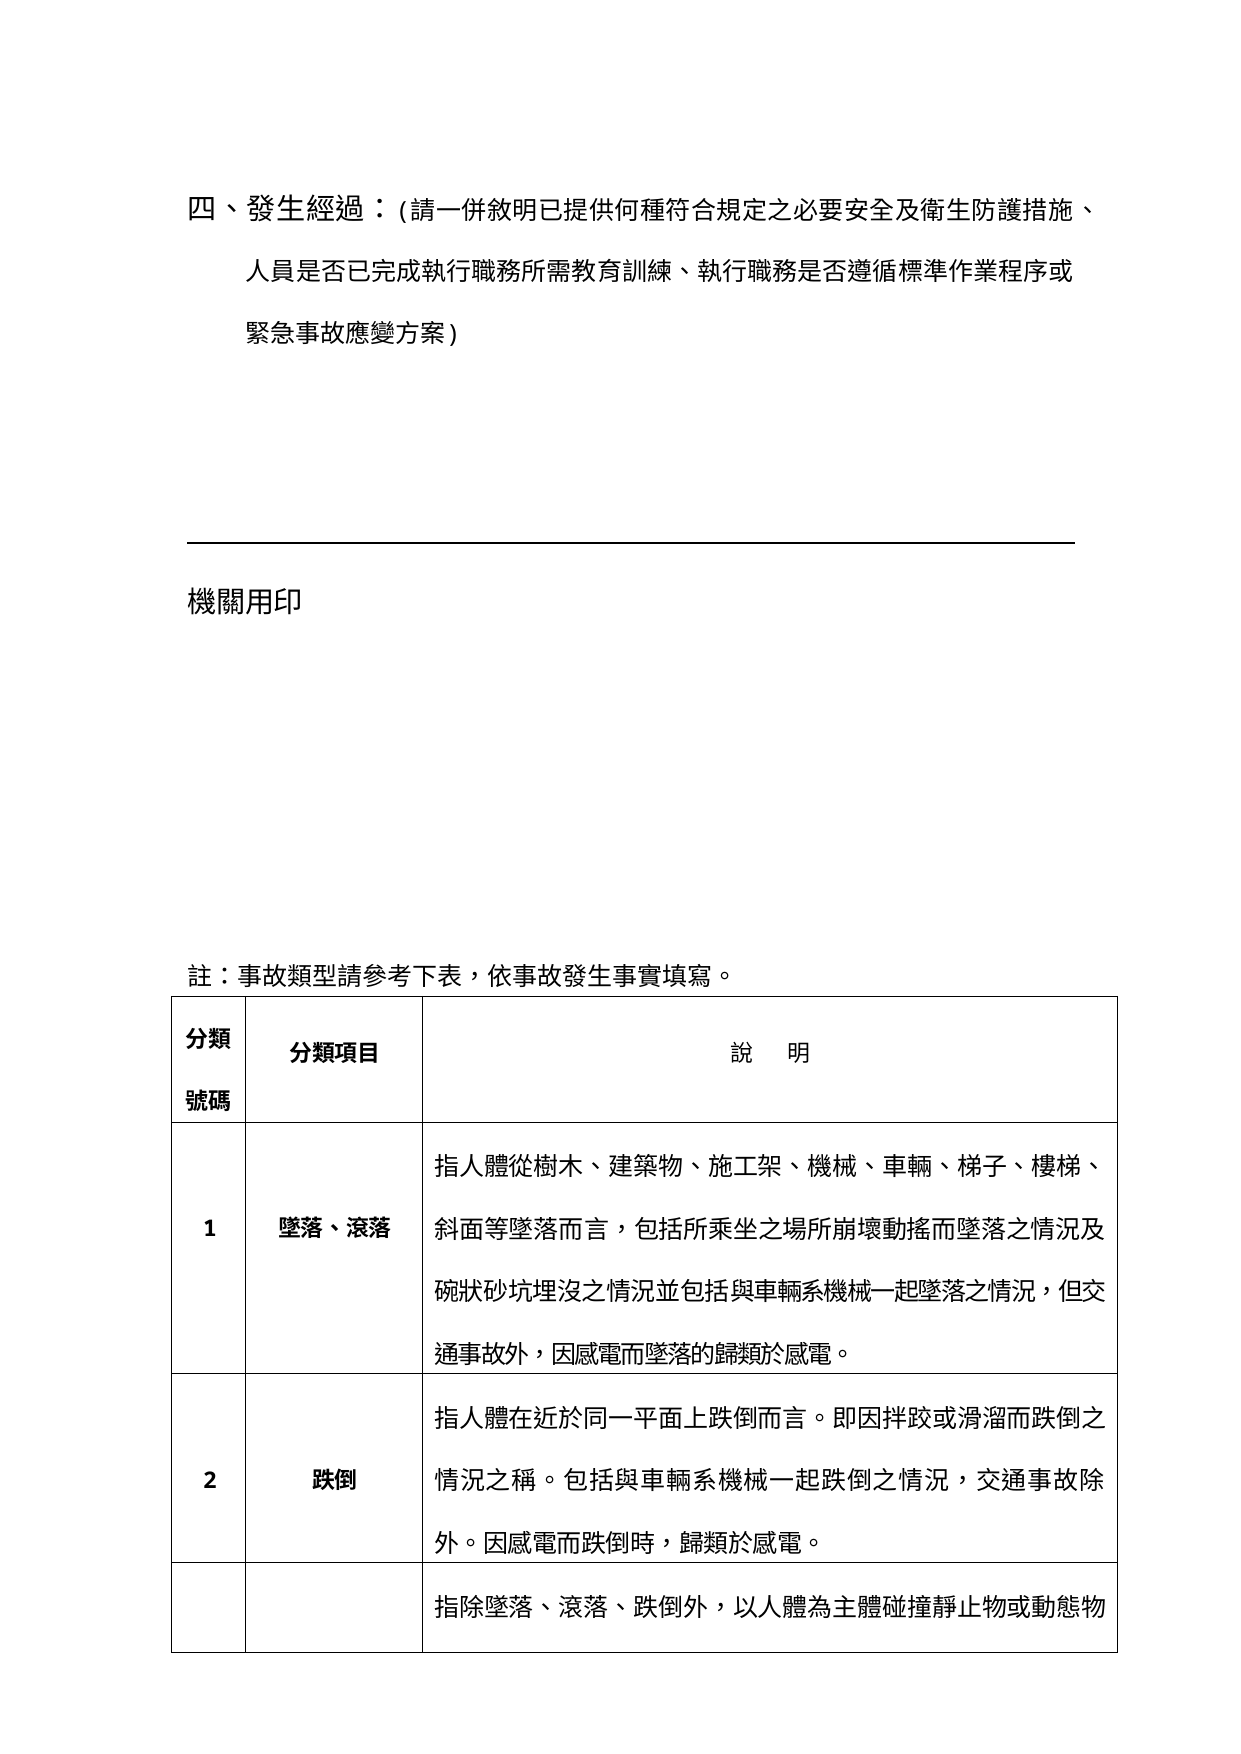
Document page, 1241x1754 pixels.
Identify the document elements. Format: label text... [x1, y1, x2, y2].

table_cell 1 [172, 1123, 245, 1373]
table_cell [172, 1563, 245, 1652]
table_header 分類項目 [246, 997, 422, 1122]
table_cell 墜落、滾落 [246, 1123, 422, 1373]
table_cell 指人體從樹木、建築物、施工架、機械、車輛、梯子、樓梯、斜面等墜落而言，包括所乘坐之場所崩壞動搖而墜落之情況及碗狀砂坑埋沒之情況並包括與車輛系機械一起墜落之情況，但交通事故外，因感電而墜落的歸類於感電。 [423, 1123, 1117, 1373]
table_cell 跌倒 [246, 1374, 422, 1562]
text 機關用印 [187, 558, 1075, 621]
text 四、發生經過：(請一併敘明已提供何種符合規定之必要安全及衛生防護措施、人員是否已完成執行職務所需教育訓練、執行職務是否遵循標準作業程序或緊急事故應變方案) [187, 165, 1075, 352]
table_cell 指人體在近於同一平面上跌倒而言。即因拌跤或滑溜而跌倒之情況之稱。包括與車輛系機械一起跌倒之情況，交通事故除外。因感電而跌倒時，歸類於感電。 [423, 1374, 1117, 1562]
table_header 分類 號碼 [172, 997, 245, 1122]
table_header 說 明 [423, 997, 1117, 1122]
table_cell [246, 1563, 422, 1652]
table_cell 2 [172, 1374, 245, 1562]
text 註：事故類型請參考下表，依事故發生事實填寫。 [187, 933, 1075, 996]
table_cell 指除墜落、滾落、跌倒外，以人體為主體碰撞靜止物或動態物 [423, 1563, 1117, 1652]
